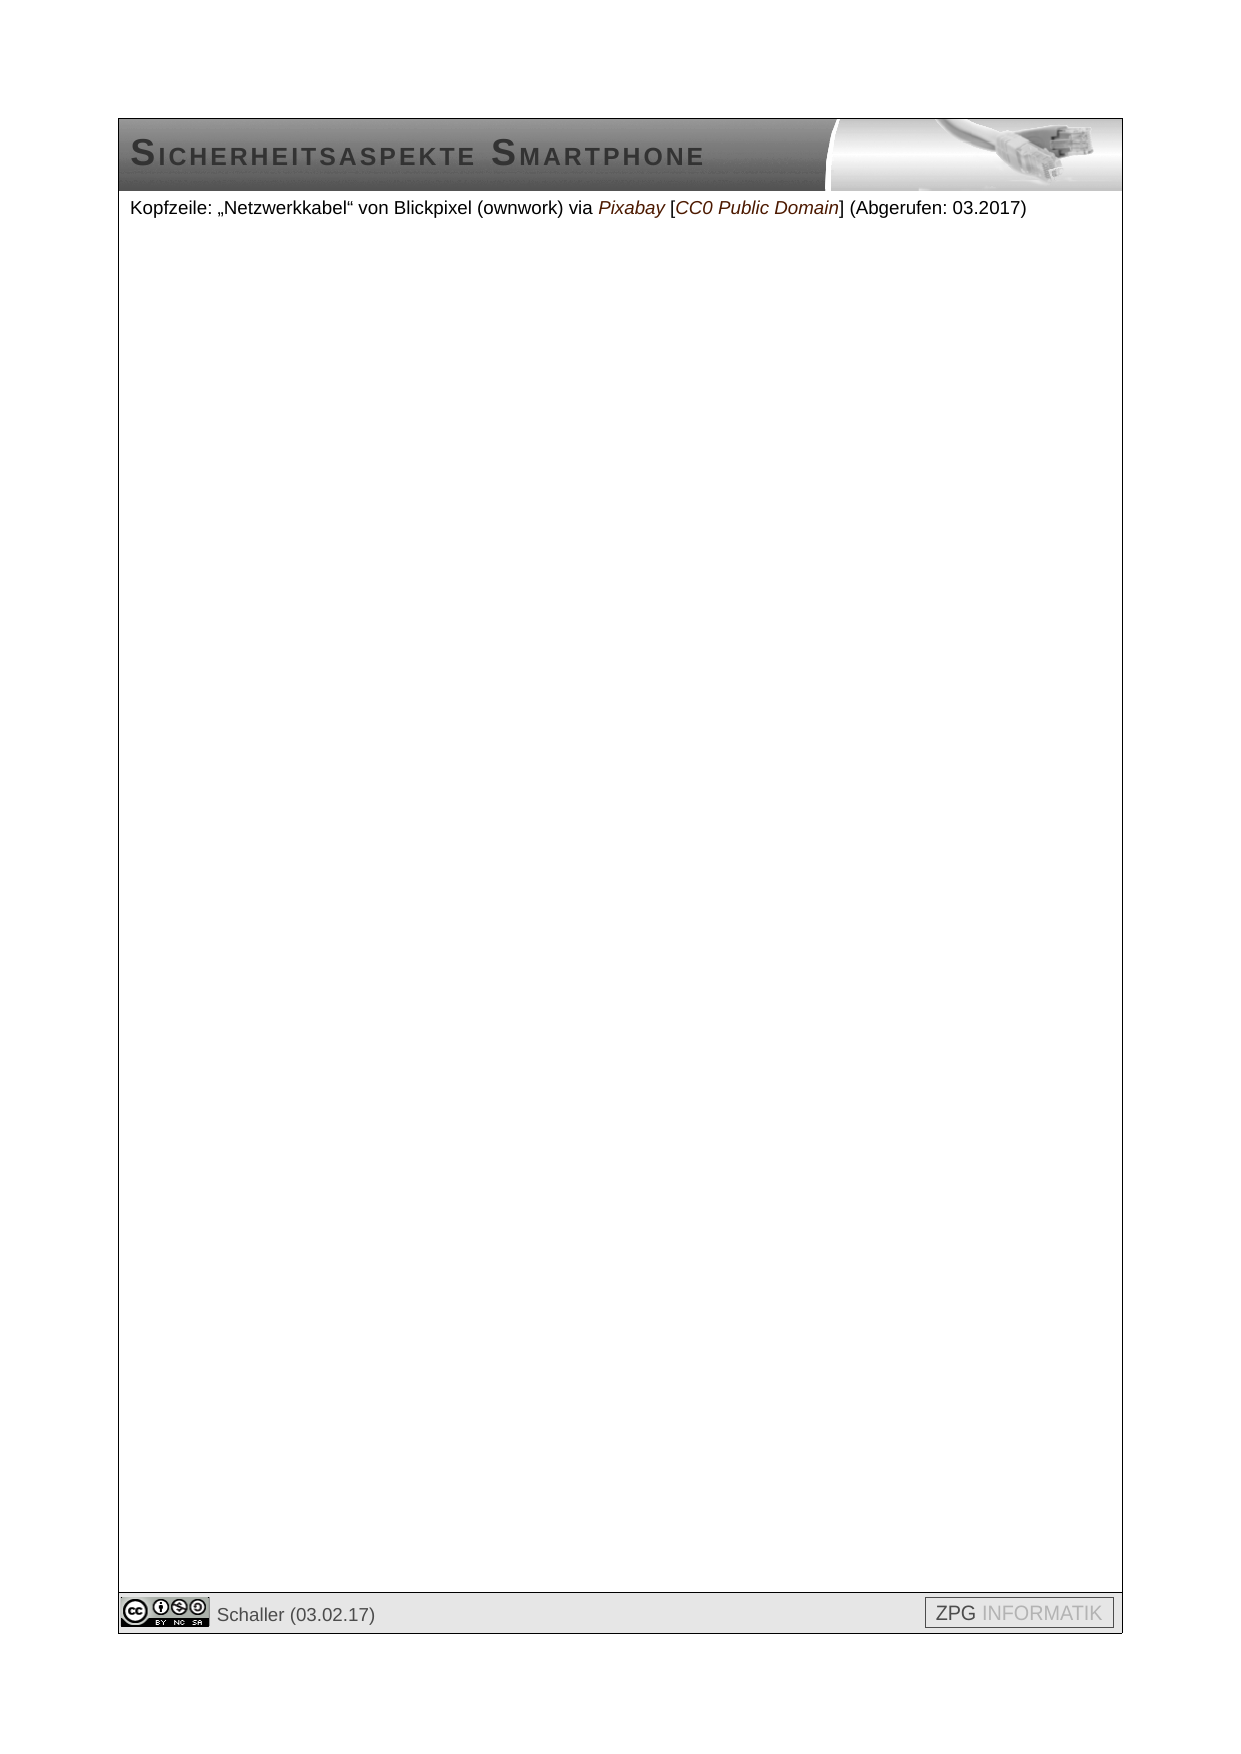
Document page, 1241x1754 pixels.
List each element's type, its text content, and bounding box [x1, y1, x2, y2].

picture [119, 119, 1122, 191]
picture [120, 1597, 210, 1627]
text Kopfzeile: „Netzwerkkabel“ von Blickpixel (ownwork) via Pixabay [CC0 Public Domain] (Abgerufen: 03.2017) [130, 197, 1110, 218]
